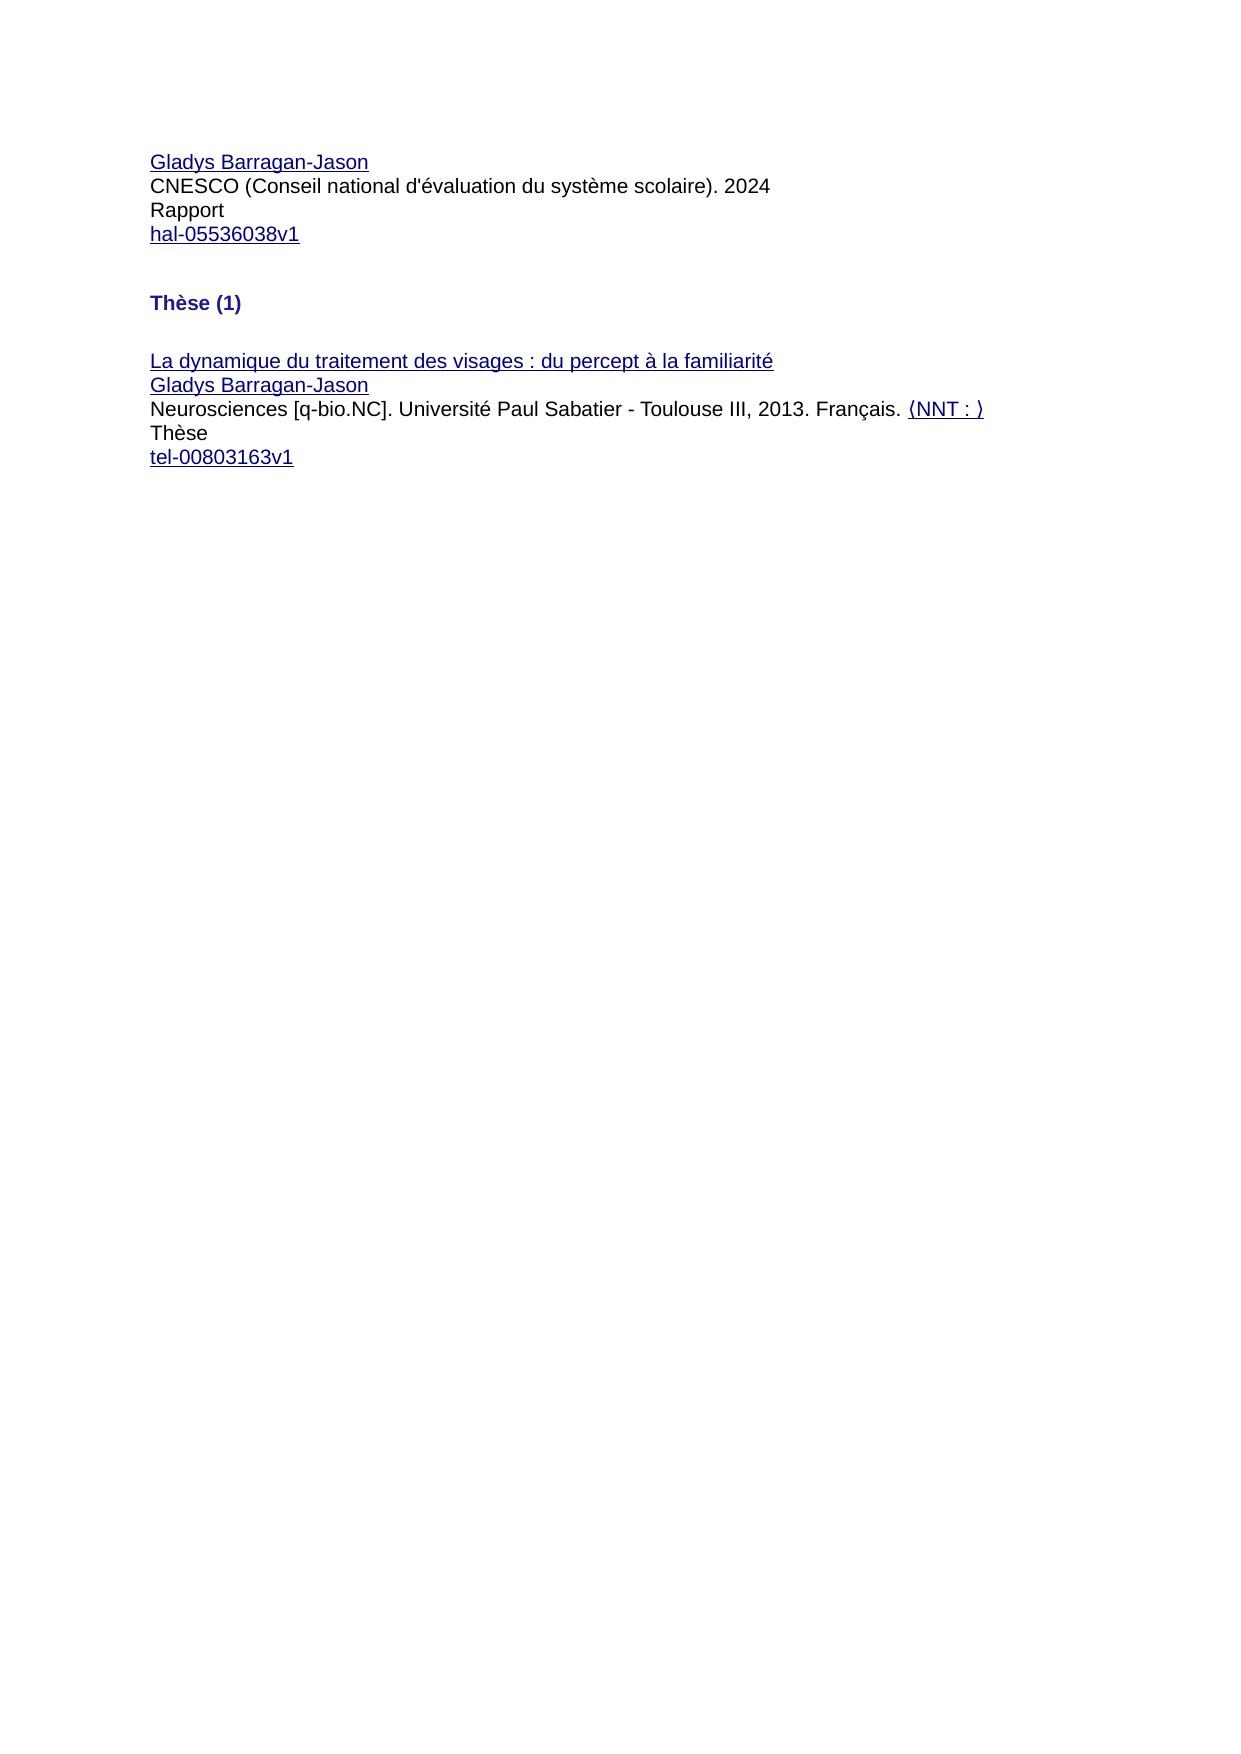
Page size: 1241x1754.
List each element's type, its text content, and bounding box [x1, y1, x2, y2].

table_cell Gladys Barragan-Jason CNESCO (Conseil national d'évaluation du système scolaire). 2024 Rapport hal-05536038v1 [150, 150, 1090, 246]
table_header La dynamique du traitement des visages : du percept à la familiarité Gladys Barragan-Jason Neurosciences [q-bio.NC]. Université Paul Sabatier - Toulouse III, 2013. Français. ⟨NNT : ⟩ Thèse tel-00803163v1 [150, 349, 1090, 469]
subtitle Thèse (1) [150, 291, 1090, 314]
